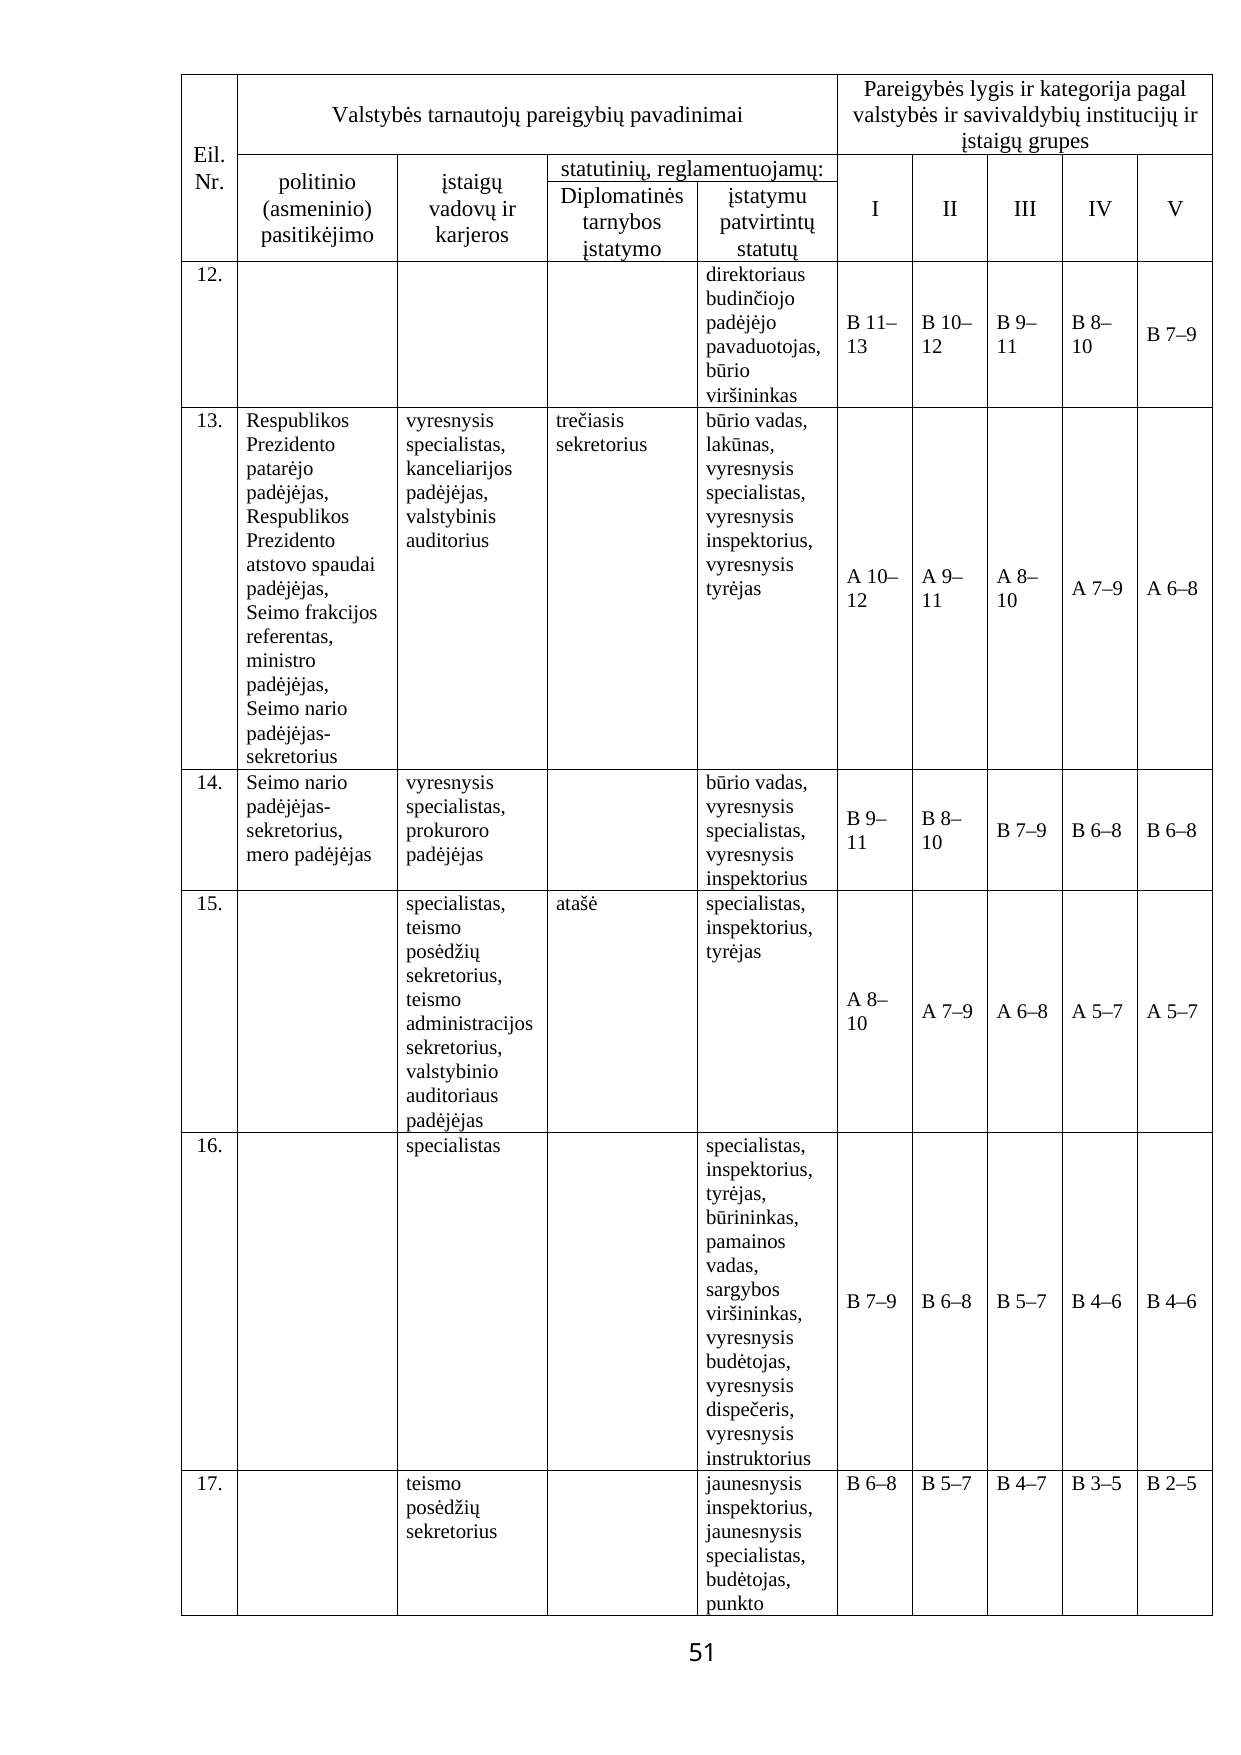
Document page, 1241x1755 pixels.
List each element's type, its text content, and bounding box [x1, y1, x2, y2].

table_cell B 8–10 [913, 770, 987, 890]
table_cell įstaigų vadovų ir karjeros [398, 155, 547, 261]
table_cell B 3–5 [1063, 1471, 1137, 1615]
table_cell būrio vadas, vyresnysis specialistas, vyresnysis inspektorius [698, 770, 837, 890]
table_cell įstatymu patvirtintų statutų [698, 182, 837, 261]
table_cell A 9–11 [913, 408, 987, 768]
table_header Pareigybės lygis ir kategorija pagal valstybės ir savivaldybių institucijų ir įstaigų grupes [838, 75, 1212, 154]
table_cell 12. [182, 262, 237, 407]
table_cell B 11–13 [838, 262, 912, 407]
table_cell Seimo nario padėjėjas-sekretorius, mero padėjėjas [238, 770, 397, 890]
table_cell direktoriaus budinčiojo padėjėjo pavaduotojas, būrio viršininkas [698, 262, 837, 407]
table_cell B 5–7 [988, 1133, 1062, 1469]
table_cell 16. [182, 1133, 237, 1469]
table_cell IV [1063, 155, 1137, 261]
table_cell B 4–6 [1063, 1133, 1137, 1469]
table_cell Diplomatinės tarnybos įstatymo [548, 182, 697, 261]
table_cell A 7–9 [1063, 408, 1137, 768]
table_cell politinio (asmeninio) pasitikėjimo [238, 155, 397, 261]
table_cell teismo posėdžių sekretorius [398, 1471, 547, 1615]
table_cell [398, 262, 547, 407]
table_cell 14. [182, 770, 237, 890]
table_cell I [838, 155, 912, 261]
table_cell vyresnysis specialistas, kanceliarijos padėjėjas, valstybinis auditorius [398, 408, 547, 768]
table_cell B 5–7 [913, 1471, 987, 1615]
table_cell A 8–10 [838, 891, 912, 1132]
table_cell statutinių, reglamentuojamų: [548, 155, 837, 181]
table_cell B 2–5 [1138, 1471, 1212, 1615]
table_cell B 7–9 [1138, 262, 1212, 407]
table_cell [548, 262, 697, 407]
table_cell jaunesnysis inspektorius, jaunesnysis specialistas, budėtojas, punkto [698, 1471, 837, 1615]
table_cell trečiasis sekretorius [548, 408, 697, 768]
table_cell specialistas, inspektorius, tyrėjas, būrininkas, pamainos vadas, sargybos viršininkas, vyresnysis budėtojas, vyresnysis dispečeris, vyresnysis instruktorius [698, 1133, 837, 1469]
table_cell A 8–10 [988, 408, 1062, 768]
table_cell V [1138, 155, 1212, 261]
table_cell A 6–8 [1138, 408, 1212, 768]
table_cell Respublikos Prezidento patarėjo padėjėjas, Respublikos Prezidento atstovo spaudai padėjėjas, Seimo frakcijos referentas, ministro padėjėjas, Seimo nario padėjėjas-sekretorius [238, 408, 397, 768]
table_cell B 9–11 [838, 770, 912, 890]
table_cell [548, 1471, 697, 1615]
table_cell III [988, 155, 1062, 261]
table_cell B 4–6 [1138, 1133, 1212, 1469]
table_cell [548, 770, 697, 890]
table_cell B 7–9 [988, 770, 1062, 890]
table_cell [238, 1471, 397, 1615]
table_cell atašė [548, 891, 697, 1132]
table_header Valstybės tarnautojų pareigybių pavadinimai [238, 75, 837, 154]
table_cell B 4–7 [988, 1471, 1062, 1615]
table_cell A 5–7 [1063, 891, 1137, 1132]
table_cell B 6–8 [913, 1133, 987, 1469]
table_cell A 6–8 [988, 891, 1062, 1132]
table_cell [548, 1133, 697, 1469]
table_header Eil. Nr. [182, 75, 237, 261]
table_cell B 7–9 [838, 1133, 912, 1469]
table_cell 15. [182, 891, 237, 1132]
table_cell vyresnysis specialistas, prokuroro padėjėjas [398, 770, 547, 890]
table_cell B 8–10 [1063, 262, 1137, 407]
table_cell B 6–8 [1138, 770, 1212, 890]
table_cell 13. [182, 408, 237, 768]
table_cell B 10–12 [913, 262, 987, 407]
table_cell B 6–8 [838, 1471, 912, 1615]
table_cell [238, 1133, 397, 1469]
table_cell II [913, 155, 987, 261]
table_cell specialistas, inspektorius, tyrėjas [698, 891, 837, 1132]
table_cell B 6–8 [1063, 770, 1137, 890]
table_cell specialistas [398, 1133, 547, 1469]
table_cell B 9–11 [988, 262, 1062, 407]
table_cell A 7–9 [913, 891, 987, 1132]
table_cell 17. [182, 1471, 237, 1615]
table_cell [238, 891, 397, 1132]
table_cell [238, 262, 397, 407]
table_cell specialistas, teismo posėdžių sekretorius, teismo administracijos sekretorius, valstybinio auditoriaus padėjėjas [398, 891, 547, 1132]
table_cell A 10–12 [838, 408, 912, 768]
table_cell būrio vadas, lakūnas, vyresnysis specialistas, vyresnysis inspektorius, vyresnysis tyrėjas [698, 408, 837, 768]
table_cell A 5–7 [1138, 891, 1212, 1132]
